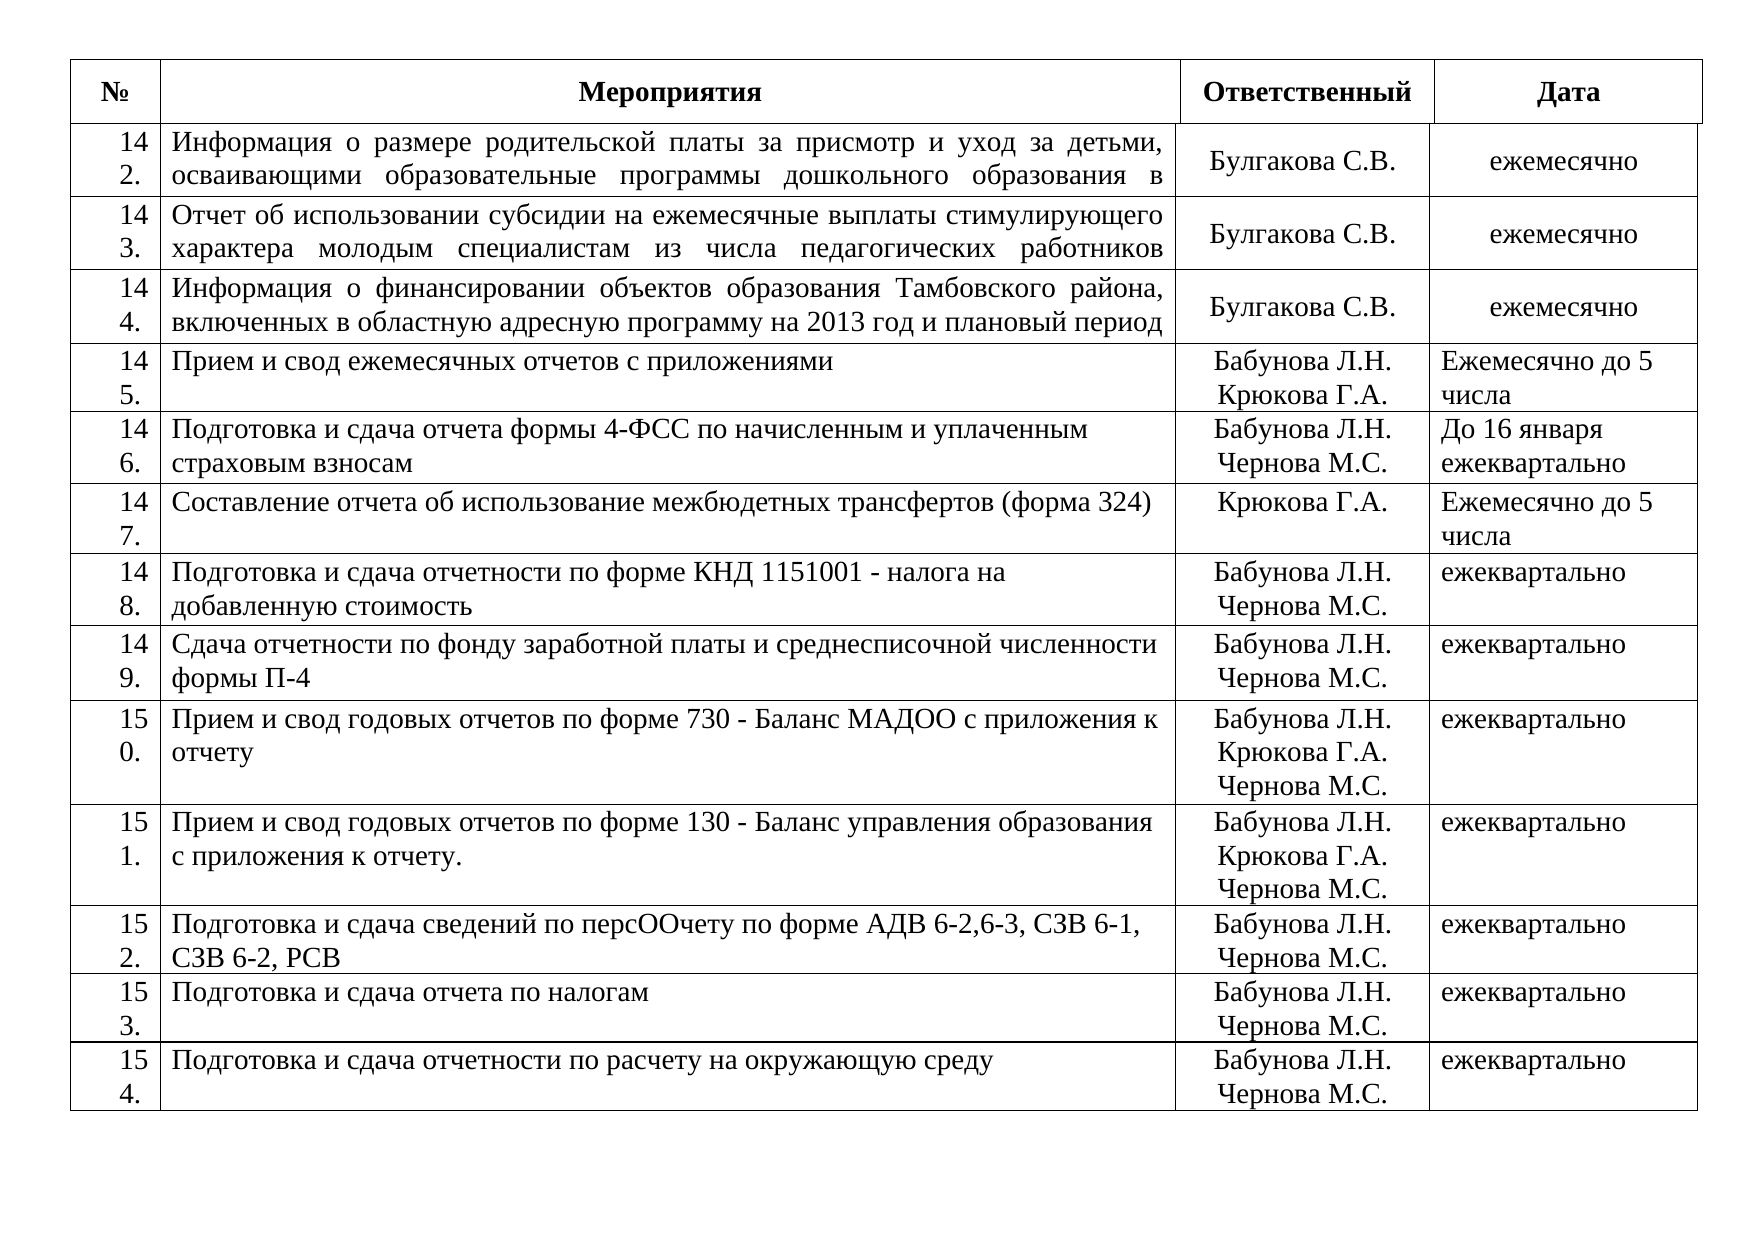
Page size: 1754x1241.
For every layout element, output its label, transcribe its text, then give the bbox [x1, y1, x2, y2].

table_cell Составление отчета об использование межбюдетных трансфертов (форма 324) [161, 484, 1175, 553]
table_cell [71, 412, 160, 483]
table_cell [1698, 343, 1703, 411]
table_cell Подготовка и сдача отчета формы 4-ФСС по начисленным и уплаченным страховым взносам [161, 412, 1175, 483]
table_cell Крюкова Г.А. [1176, 484, 1429, 553]
table_header Дата [1435, 60, 1702, 123]
table_cell Ежемесячно до 5 числа [1430, 344, 1697, 411]
table_header Мероприятия [161, 60, 1180, 123]
table_cell Подготовка и сдача отчетности по форме КНД 1151001 - налога на добавленную стоимость [161, 554, 1175, 625]
table_cell [1698, 483, 1703, 553]
table_cell Бабунова Л.Н. Крюкова Г.А. Чернова М.С. [1176, 701, 1429, 803]
table_cell Информация о финансировании объектов образования Тамбовского района, включенных в областную адресную программу на 2013 год и плановый период 2014 и 2015 годов. [161, 270, 1175, 342]
table_cell ежеквартально [1430, 626, 1697, 700]
table_cell ежеквартально [1430, 1043, 1697, 1109]
table_header № [71, 60, 160, 123]
table_cell Подготовка и сдача отчетности по расчету на окружающую среду [161, 1043, 1175, 1109]
table_cell Подготовка и сдача сведений по персООчету по форме АДВ 6-2,6-3, СЗВ 6-1, СЗВ 6-2, РСВ [161, 906, 1175, 973]
table_cell ежемесячно [1430, 197, 1697, 269]
table_cell Бабунова Л.Н. Крюкова Г.А. Чернова М.С. [1176, 805, 1429, 905]
table_cell [71, 626, 160, 700]
table_cell [71, 974, 160, 1041]
table_cell [1698, 973, 1703, 1041]
table_cell ежеквартально [1430, 554, 1697, 625]
table_cell ежеквартально [1430, 906, 1697, 973]
table_cell [1698, 411, 1703, 483]
table_cell Бабунова Л.Н. Чернова М.С. [1176, 626, 1429, 700]
table_cell [1698, 553, 1703, 625]
table_cell Булгакова С.В. [1176, 124, 1429, 196]
table_cell Прием и свод годовых отчетов по форме 730 - Баланс МАДОО с приложения к отчету [161, 701, 1175, 803]
table_cell [71, 270, 160, 342]
table_cell Информация о размере родительской платы за присмотр и уход за детьми, осваивающими образовательные программы дошкольного образования в государственных (муниципальных) организациях, осуществляющих образовательную деятельность, и мерах поддержки семей, имеющих детей. [161, 124, 1175, 196]
table_cell Булгакова С.В. [1176, 197, 1429, 269]
table_cell ежеквартально [1430, 805, 1697, 905]
table_cell [71, 124, 160, 196]
table_cell [71, 554, 160, 625]
table_cell [71, 906, 160, 973]
table_cell [1698, 625, 1703, 700]
table_cell Бабунова Л.Н. Чернова М.С. [1176, 554, 1429, 625]
table_cell [1698, 804, 1703, 905]
table_cell [71, 701, 160, 803]
table_cell ежемесячно [1430, 270, 1697, 342]
table_cell [71, 484, 160, 553]
table_cell Ежемесячно до 5 числа [1430, 484, 1697, 553]
table_cell [71, 344, 160, 411]
table_cell Сдача отчетности по фонду заработной платы и среднесписочной численности формы П-4 [161, 626, 1175, 700]
table_cell [1698, 1041, 1703, 1109]
table_cell ежеквартально [1430, 974, 1697, 1041]
table_cell [71, 805, 160, 905]
table_cell Бабунова Л.Н. Чернова М.С. [1176, 1043, 1429, 1109]
table_cell Булгакова С.В. [1176, 270, 1429, 342]
table_cell ежемесячно [1430, 124, 1697, 196]
table_cell Бабунова Л.Н. Крюкова Г.А. [1176, 344, 1429, 411]
table_cell [71, 197, 160, 269]
table_cell Бабунова Л.Н. Чернова М.С. [1176, 906, 1429, 973]
table_cell До 16 января ежеквартально [1430, 412, 1697, 483]
table_cell [1698, 124, 1703, 196]
table_cell [71, 1043, 160, 1109]
table_cell [1698, 269, 1703, 342]
table_header Ответственный [1181, 60, 1434, 123]
table_cell [1698, 905, 1703, 973]
table_cell Отчет об использовании субсидии на ежемесячные выплаты стимулирующего характера молодым специалистам из числа педагогических работников муниципальных образовательных учреждений, реализующих основную общеобразовательную программу дошкольного образования [161, 197, 1175, 269]
table_cell Бабунова Л.Н. Чернова М.С. [1176, 412, 1429, 483]
table_cell Подготовка и сдача отчета по налогам [161, 974, 1175, 1041]
table_cell Прием и свод ежемесячных отчетов с приложениями [161, 344, 1175, 411]
table_cell [1698, 700, 1703, 803]
table_cell ежеквартально [1430, 701, 1697, 803]
table_cell Прием и свод годовых отчетов по форме 130 - Баланс управления образования с приложения к отчету. [161, 805, 1175, 905]
table_cell [1698, 196, 1703, 269]
table_cell Бабунова Л.Н. Чернова М.С. [1176, 974, 1429, 1041]
